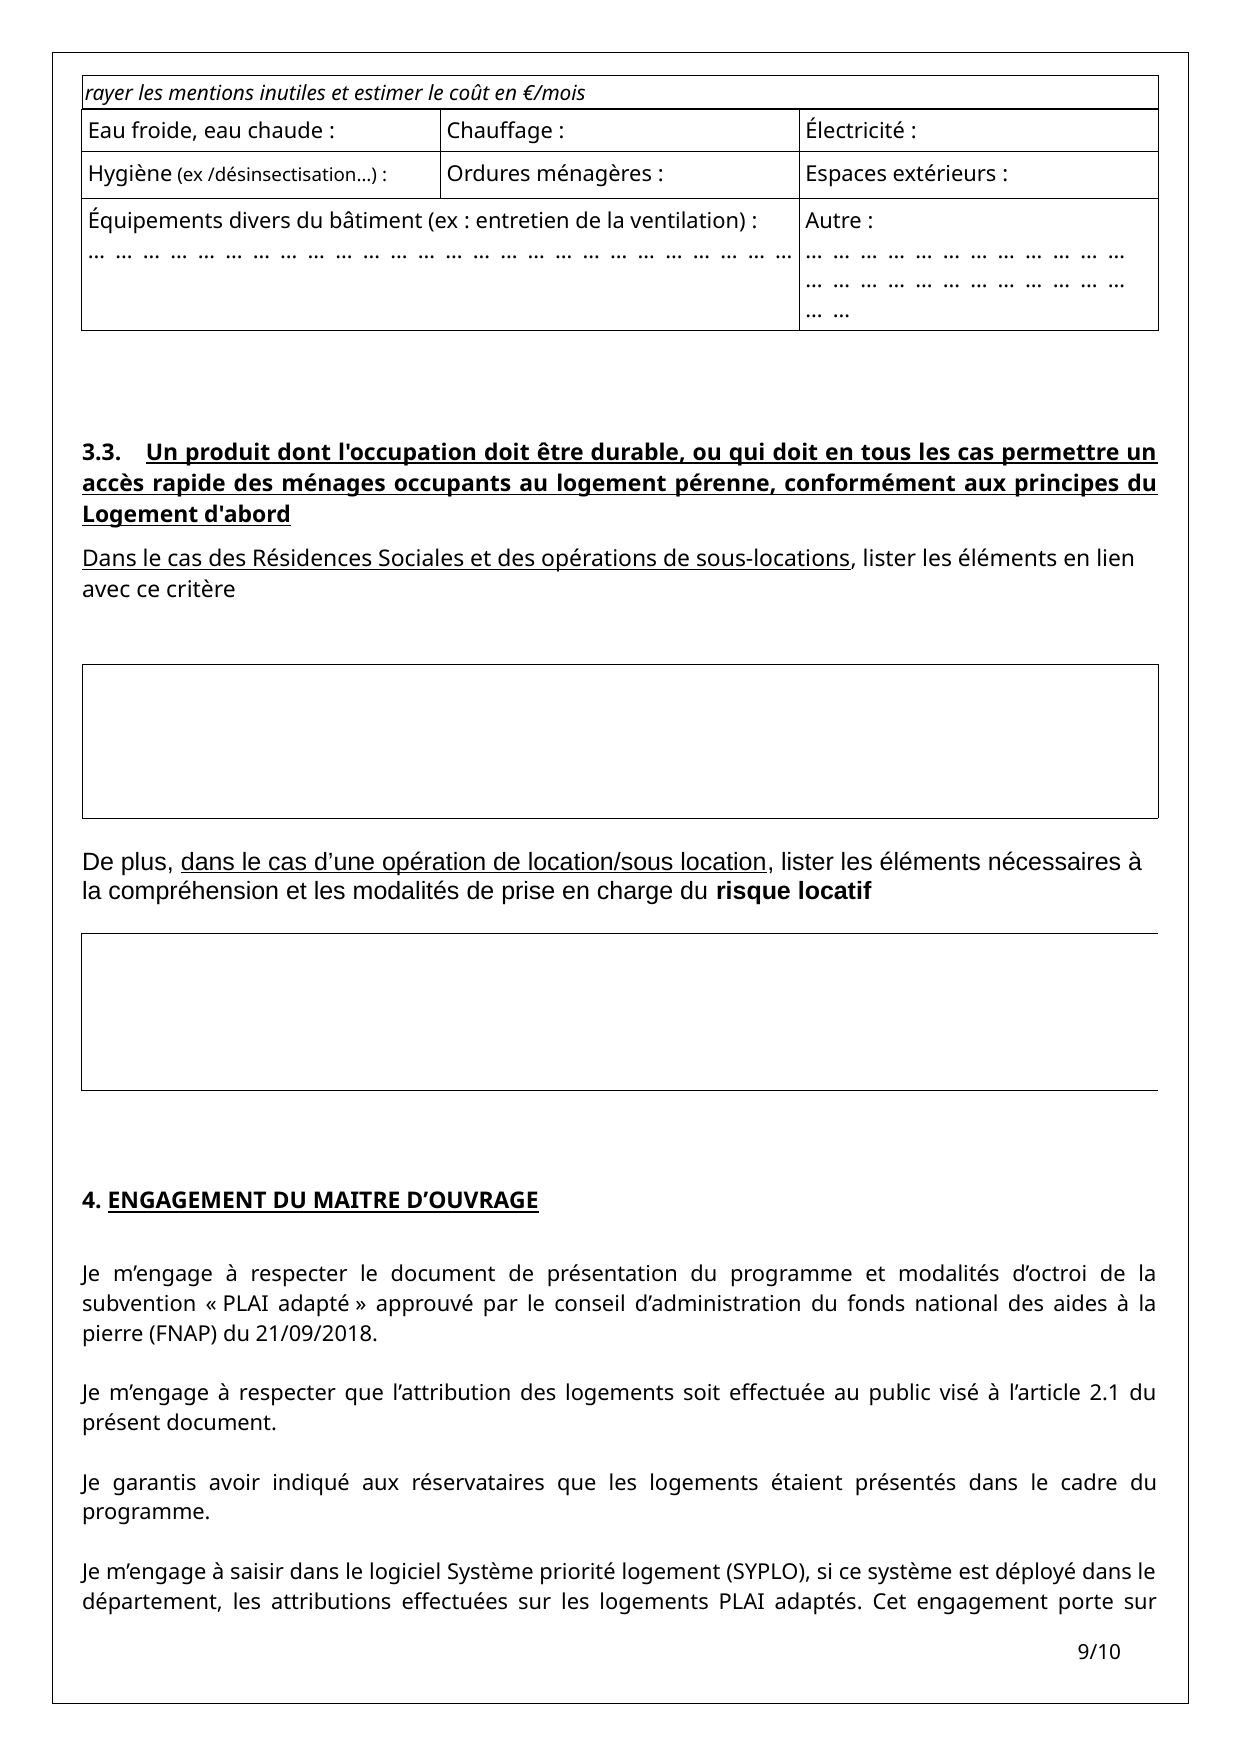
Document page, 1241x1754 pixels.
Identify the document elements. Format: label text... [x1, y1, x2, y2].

text Je m’engage à saisir dans le logiciel Système priorité logement (SYPLO), si ce système est déployé dans le département, les attributions effectuées sur les logements PLAI adaptés. Cet engagement porte sur [82, 1556, 1158, 1615]
text Je m’engage à respecter que l’attribution des logements soit effectuée au public visé à l’article 2.1 du présent document. [82, 1377, 1158, 1437]
subtitle Logement d'abord [82, 495, 1158, 530]
text Je garantis avoir indiqué aux réservataires que les logements étaient présentés dans le cadre du programme. [82, 1466, 1158, 1526]
subtitle 3.3. Un produit dont l'occupation doit être durable, ou qui doit en tous les cas permettre un accès rapide des ménages occupants au logement pérenne, conformément aux principes du [82, 436, 1158, 494]
table_cell Ordures ménagères : [441, 152, 799, 198]
table_cell Espaces extérieurs : [800, 152, 1158, 198]
table_cell Hygiène (ex /désinsectisation…) : [82, 152, 440, 198]
table_header Eau froide, eau chaude : [82, 110, 440, 151]
subtitle 4. ENGAGEMENT DU MAITRE D’OUVRAGE [82, 1184, 1158, 1216]
table_cell Équipements divers du bâtiment (ex : entretien de la ventilation) : …………………………………………………………………… [82, 199, 799, 330]
text Je m’engage à respecter le document de présentation du programme et modalités d’octroi de la subvention « PLAI adapté » approuvé par le conseil d’administration du fonds national des aides à la pierre (FNAP) du 21/09/2018. [82, 1258, 1158, 1347]
table_header Chauffage : [441, 110, 799, 151]
table_header Électricité : [800, 110, 1158, 151]
table_cell Autre : …………………………………………………………………… [800, 199, 1158, 330]
text Dans le cas des Résidences Sociales et des opérations de sous-locations, lister les éléments en lien avec ce critère [82, 542, 1158, 604]
text rayer les mentions inutiles et estimer le coût en €/mois [83, 76, 1158, 108]
text De plus, dans le cas d’une opération de location/sous location, lister les éléments nécessaires à la compréhension et les modalités de prise en charge du risque locatif [82, 847, 1158, 904]
table_header [82, 934, 1158, 1089]
